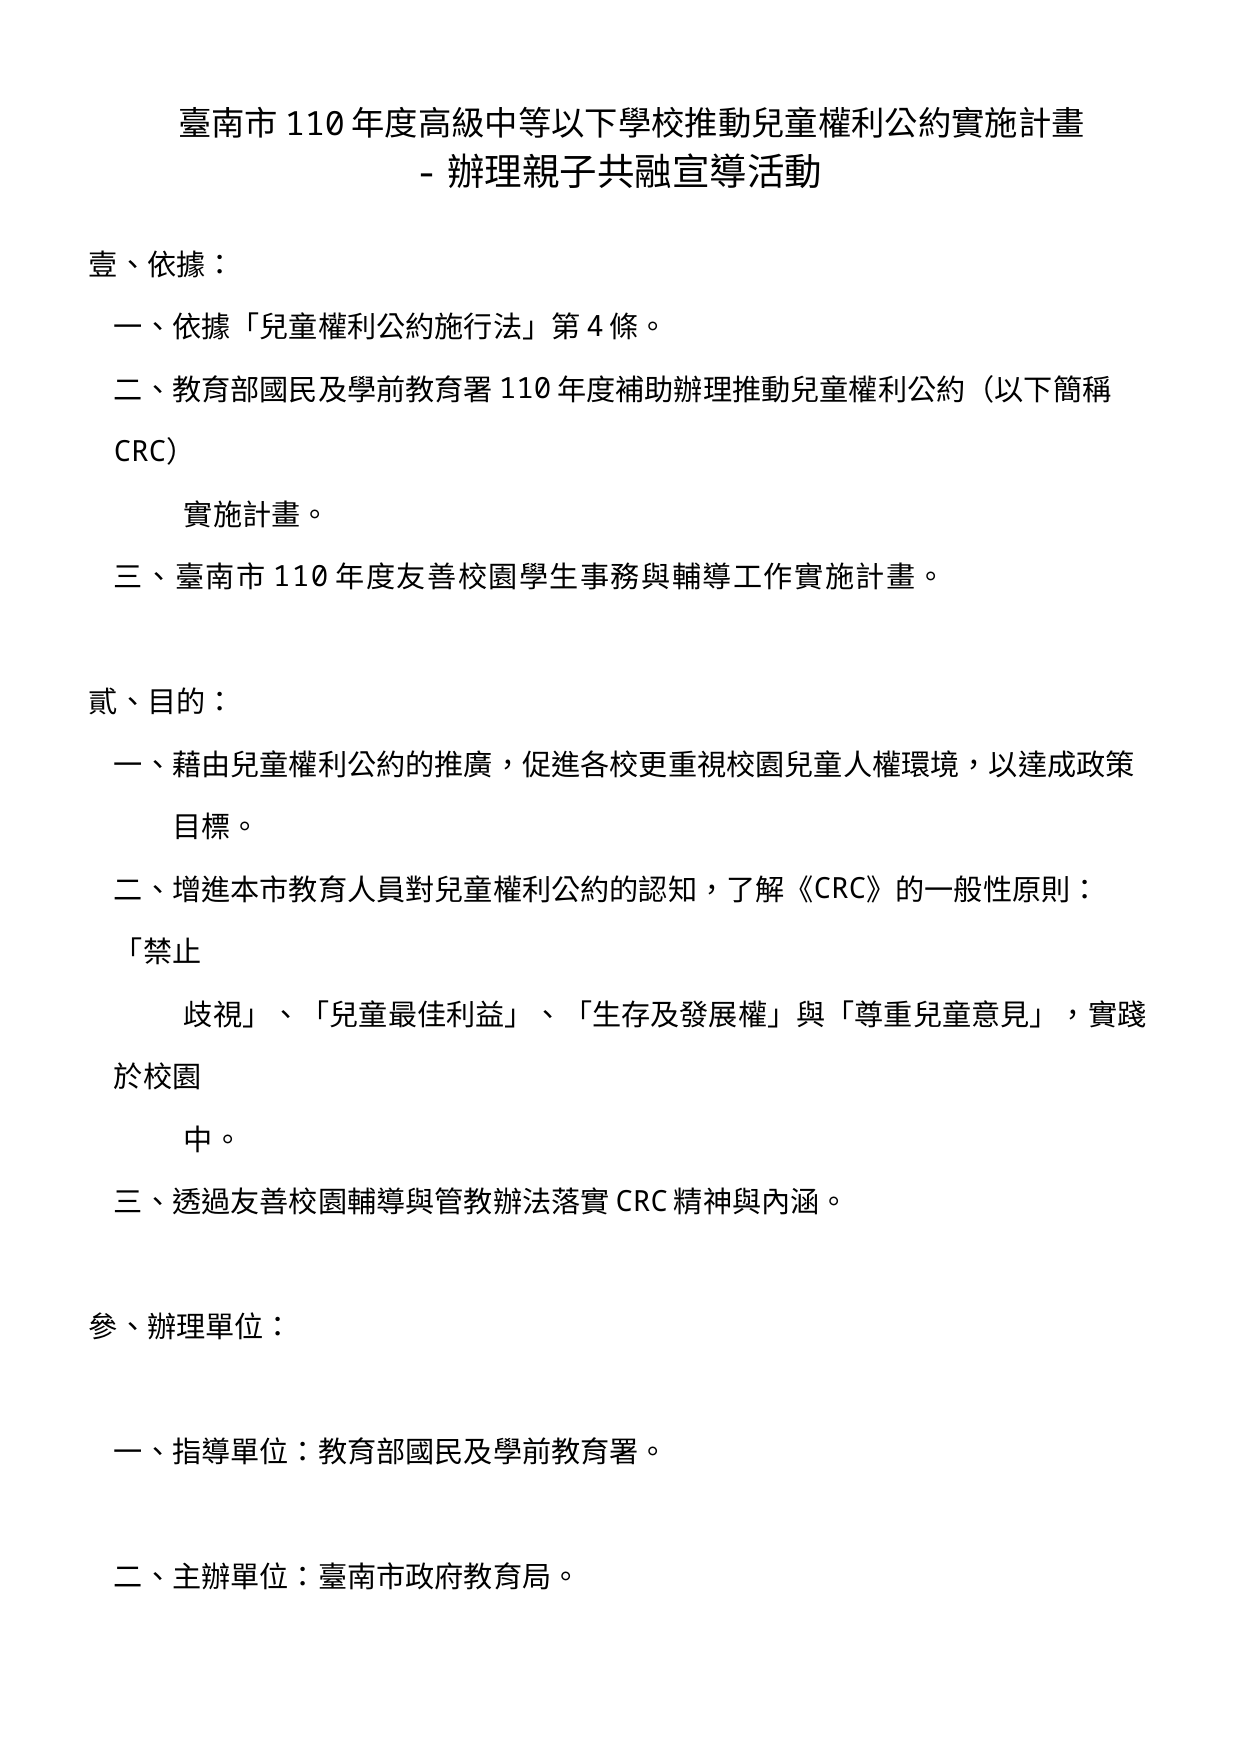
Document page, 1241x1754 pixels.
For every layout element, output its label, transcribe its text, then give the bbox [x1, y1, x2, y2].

text 一、指導單位：教育部國民及學前教育署。 [114, 1408, 1152, 1471]
text 二、主辦單位：臺南市政府教育局。 [114, 1533, 1152, 1596]
text 實施計畫。 [114, 471, 1152, 533]
text 中。 [114, 1096, 1152, 1158]
text 臺南市110年度高級中等以下學校推動兒童權利公約實施計畫 [114, 96, 1148, 146]
text 一、依據「兒童權利公約施行法」第4條。 [114, 283, 1152, 346]
text 二、增進本市教育人員對兒童權利公約的認知，了解《CRC》的一般性原則：「禁止 [114, 846, 1152, 971]
text 三、透過友善校園輔導與管教辦法落實CRC精神與內涵。 [114, 1158, 1152, 1221]
text 壹、依據： [89, 221, 1152, 283]
text 二、教育部國民及學前教育署110年度補助辦理推動兒童權利公約（以下簡稱CRC） [114, 346, 1152, 471]
text 一、藉由兒童權利公約的推廣，促進各校更重視校園兒童人權環境，以達成政策目標。 [114, 721, 1152, 846]
text 貳、目的： [89, 658, 1152, 721]
text 歧視」、「兒童最佳利益」、「生存及發展權」與「尊重兒童意見」，實踐於校園 [114, 971, 1152, 1096]
text - 辦理親子共融宣導活動 [89, 146, 1148, 196]
text 三、臺南市110年度友善校園學生事務與輔導工作實施計畫。 [114, 533, 1152, 596]
text 參、辦理單位： [89, 1283, 1152, 1346]
